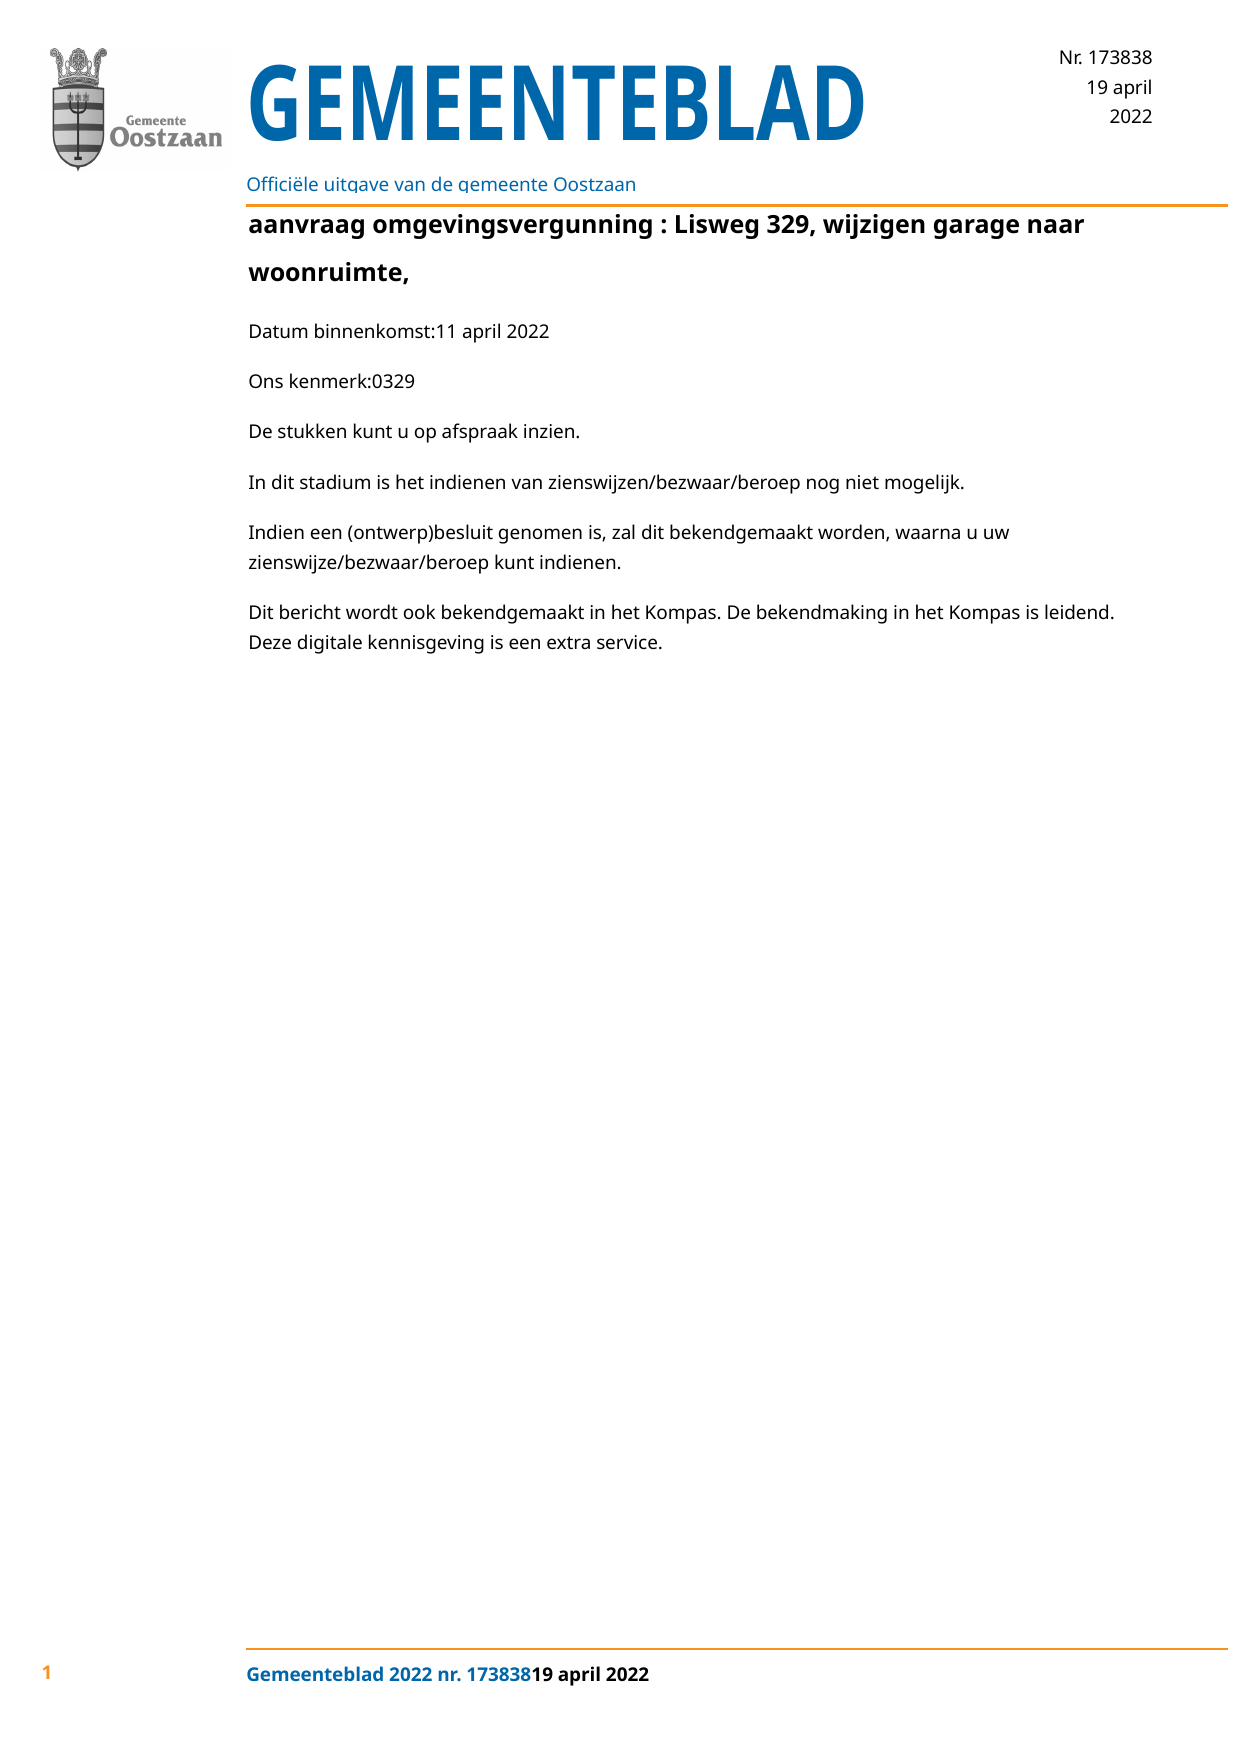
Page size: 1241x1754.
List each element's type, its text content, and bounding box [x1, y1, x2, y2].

text Datum binnenkomst:11 april 2022 [248, 318, 1152, 344]
picture [41, 47, 231, 172]
text aanvraag omgevingsvergunning : Lisweg 329, wijzigen garage naar woonruimte, [248, 207, 1152, 288]
text Ons kenmerk:0329 [248, 368, 1152, 394]
text Dit bericht wordt ook bekendgemaakt in het Kompas. De bekendmaking in het Kompas is leidend. Deze digitale kennisgeving is een extra service. [248, 599, 1152, 655]
text In dit stadium is het indienen van zienswijzen/bezwaar/beroep nog niet mogelijk. [248, 469, 1152, 495]
text De stukken kunt u op afspraak inzien. [248, 419, 1152, 444]
text Indien een (ontwerp)besluit genomen is, zal dit bekendgemaakt worden, waarna u uw zienswijze/bezwaar/beroep kunt indienen. [248, 519, 1152, 575]
